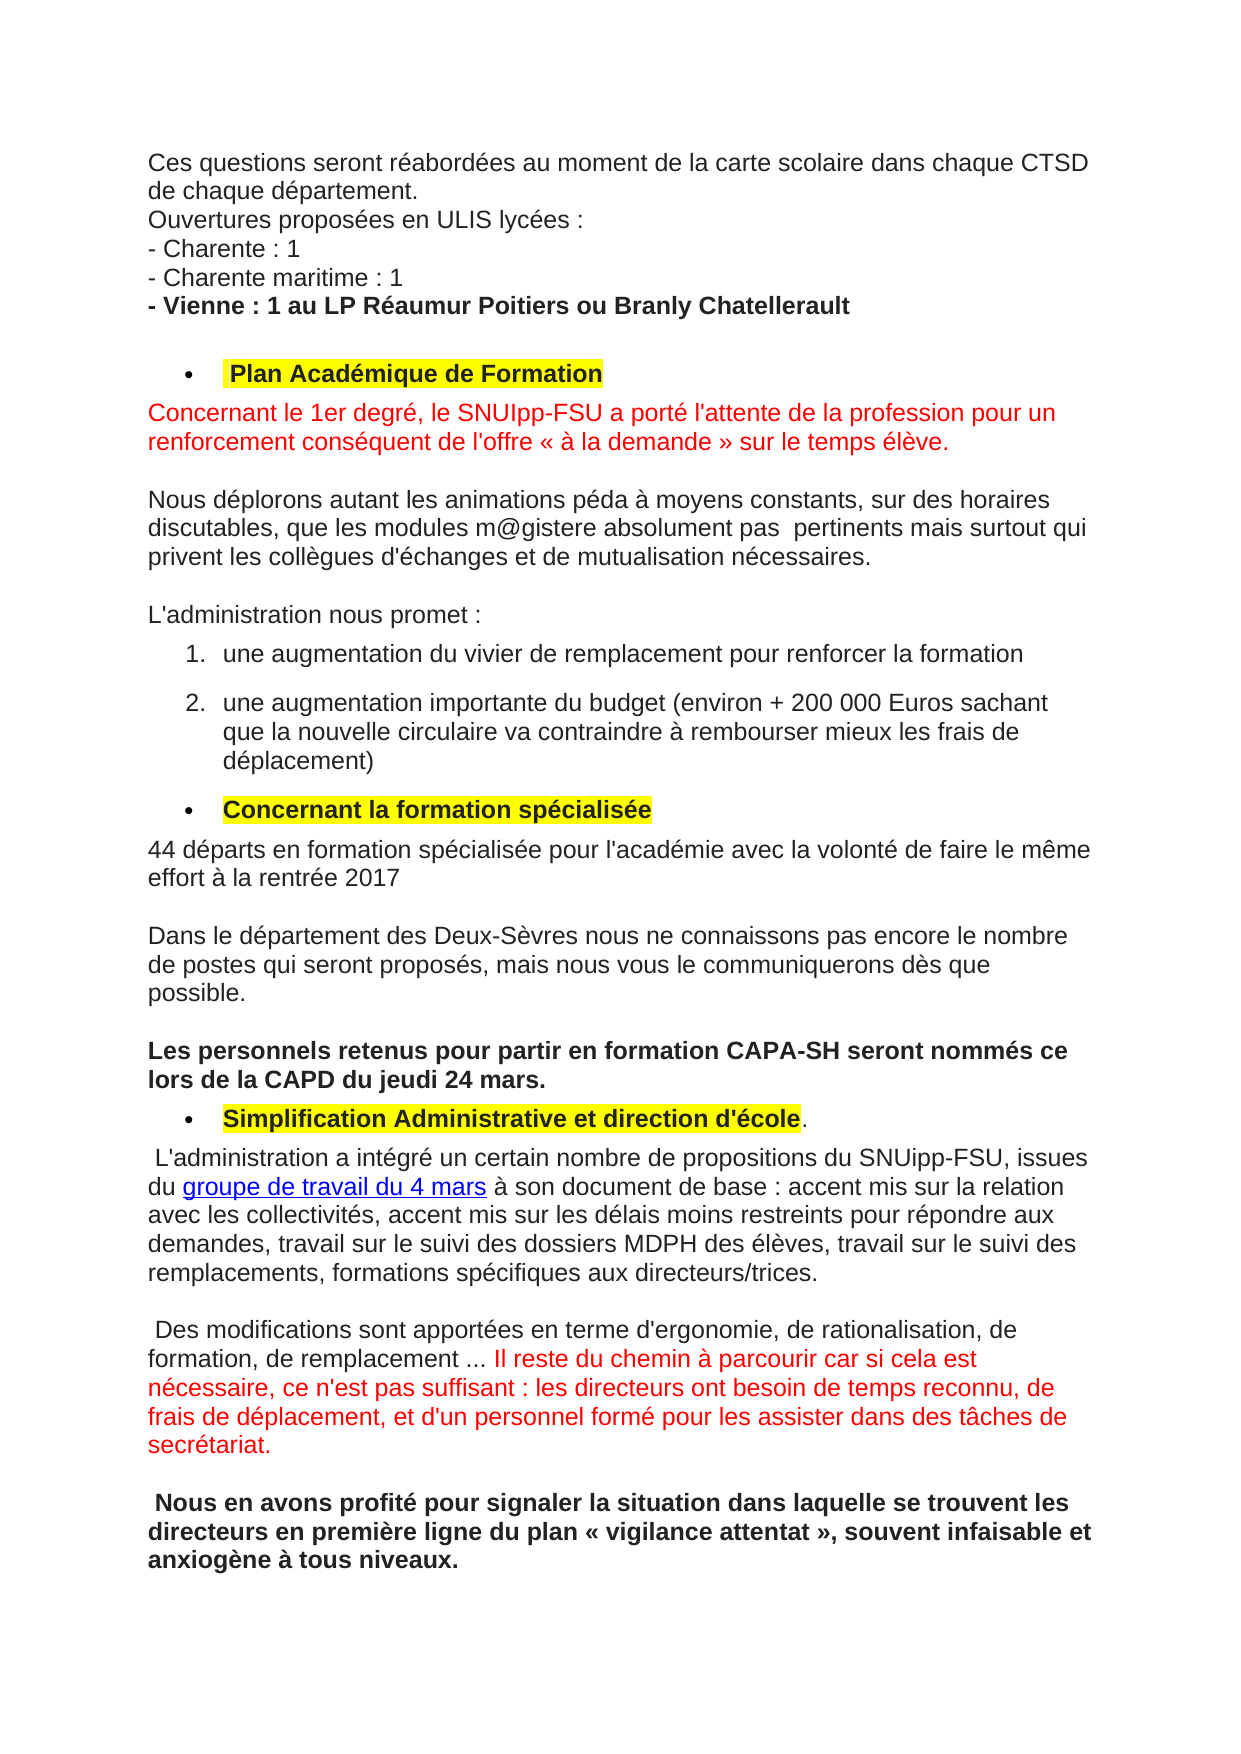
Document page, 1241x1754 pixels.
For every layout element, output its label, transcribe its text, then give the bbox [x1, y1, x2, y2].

list Simplification Administrative et direction d'école. [185, 1104, 1093, 1133]
text Nous déplorons autant les animations péda à moyens constants, sur des horaires discutables, que les modules m@gistere absolument pas pertinents mais surtout qui privent les collègues d'échanges et de mutualisation nécessaires. [148, 485, 1093, 571]
list une augmentation du vivier de remplacement pour renforcer la formation [185, 639, 1093, 668]
text - Charente : 1 [148, 234, 1093, 263]
text Des modifications sont apportées en terme d'ergonomie, de rationalisation, de formation, de remplacement ... Il reste du chemin à parcourir car si cela est nécessaire, ce n'est pas suffisant : les directeurs ont besoin de temps reconnu, de frais de déplacement, et d'un personnel formé pour les assister dans des tâches de secrétariat. [148, 1316, 1093, 1459]
text - Charente maritime : 1 [148, 263, 1093, 291]
text - Vienne : 1 au LP Réaumur Poitiers ou Branly Chatellerault [148, 291, 1093, 320]
text 44 départs en formation spécialisée pour l'académie avec la volonté de faire le même effort à la rentrée 2017 [148, 835, 1093, 892]
text Nous en avons profité pour signaler la situation dans laquelle se trouvent les directeurs en première ligne du plan « vigilance attentat », souvent infaisable et anxiogène à tous niveaux. [148, 1488, 1093, 1574]
text L'administration a intégré un certain nombre de propositions du SNUipp-FSU, issues du groupe de travail du 4 mars à son document de base : accent mis sur la relation avec les collectivités, accent mis sur les délais moins restreints pour répondre aux demandes, travail sur le suivi des dossiers MDPH des élèves, travail sur le suivi des remplacements, formations spécifiques aux directeurs/trices. [148, 1143, 1093, 1287]
text Les personnels retenus pour partir en formation CAPA-SH seront nommés ce lors de la CAPD du jeudi 24 mars. [148, 1036, 1093, 1093]
text Dans le département des Deux-Sèvres nous ne connaissons pas encore le nombre de postes qui seront proposés, mais nous vous le communiquerons dès que possible. [148, 921, 1093, 1007]
list une augmentation importante du budget (environ + 200 000 Euros sachant que la nouvelle circulaire va contraindre à rembourser mieux les frais de déplacement) [185, 688, 1093, 775]
text Ouvertures proposées en ULIS lycées : [148, 205, 1093, 234]
text Concernant le 1er degré, le SNUIpp-FSU a porté l'attente de la profession pour un renforcement conséquent de l'offre « à la demande » sur le temps élève. [148, 398, 1093, 456]
text Ces questions seront réabordées au moment de la carte scolaire dans chaque CTSD de chaque département. [148, 148, 1093, 205]
list Concernant la formation spécialisée [185, 796, 1093, 824]
list Plan Académique de Formation [185, 359, 1093, 388]
text L'administration nous promet : [148, 600, 1093, 628]
